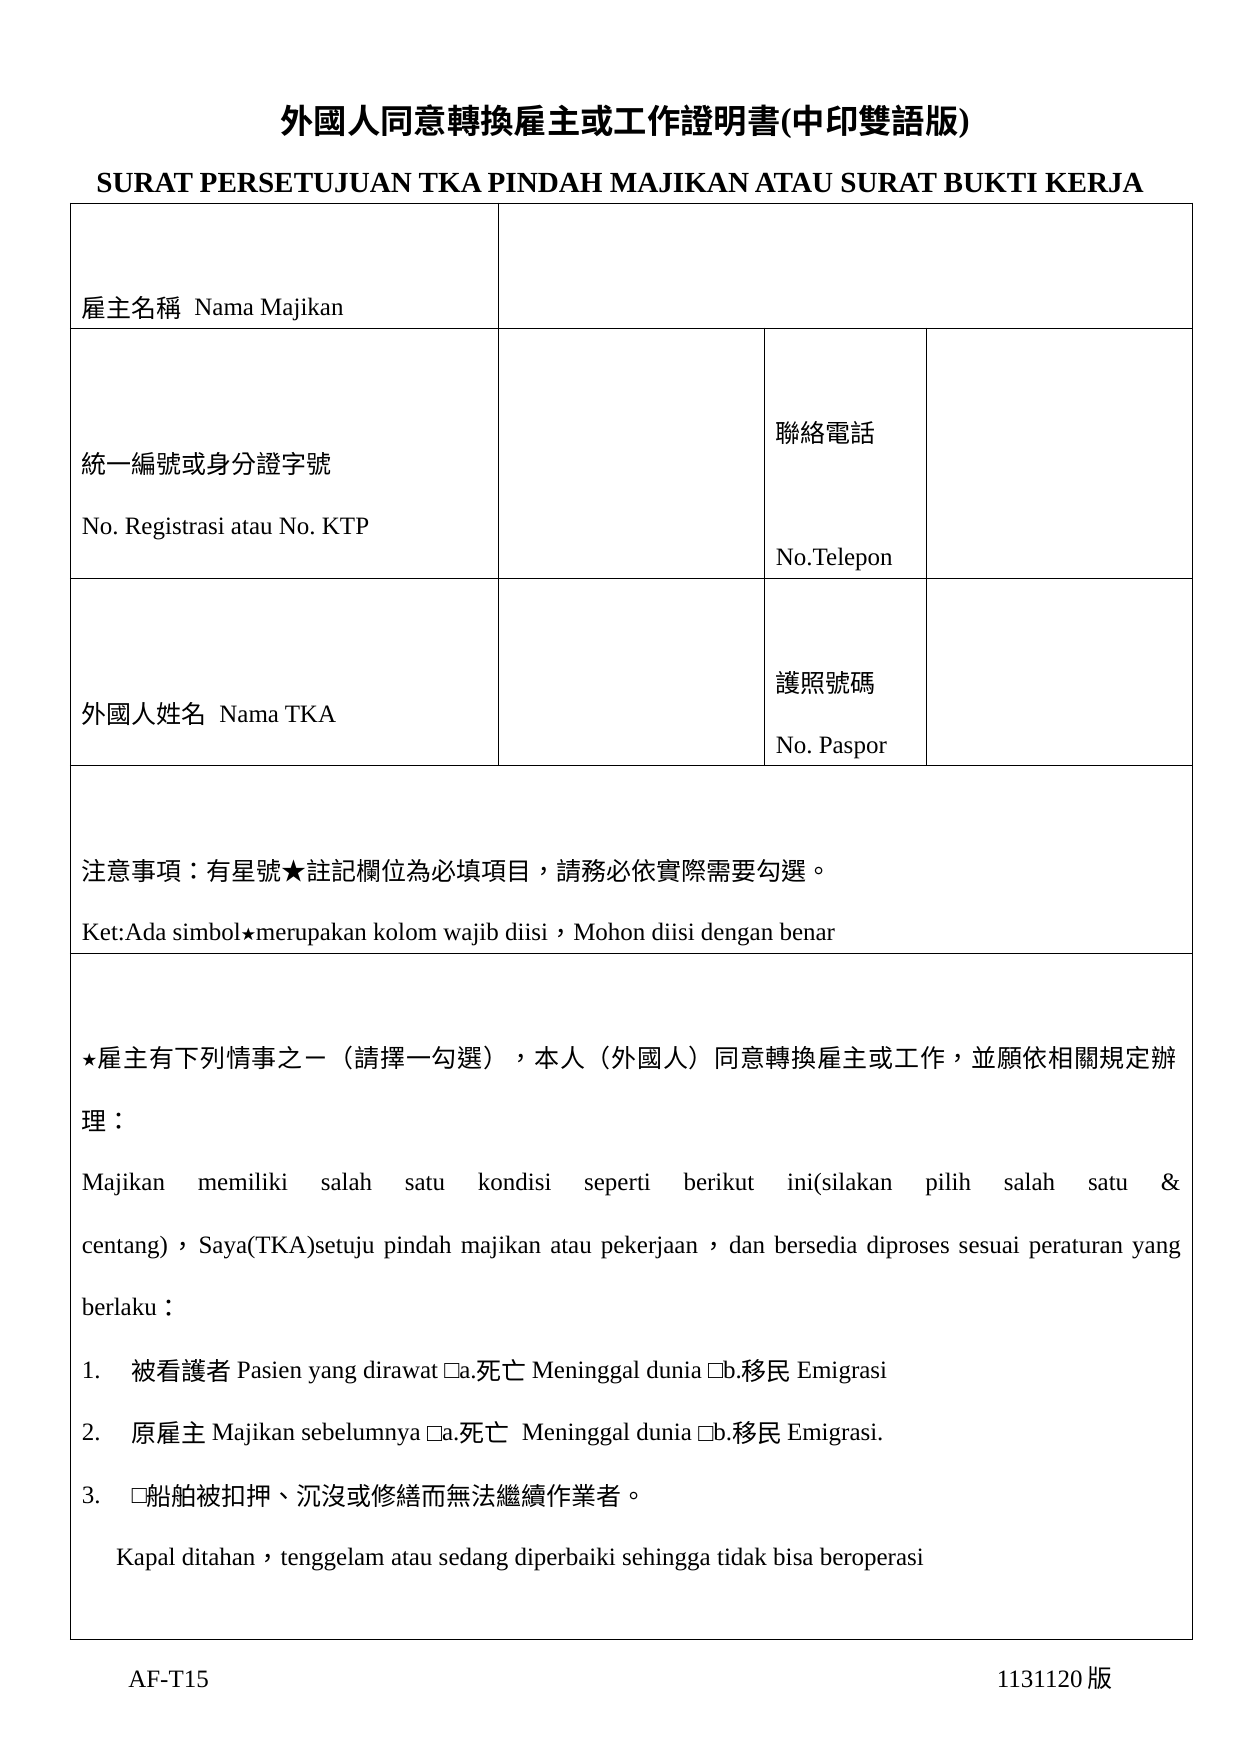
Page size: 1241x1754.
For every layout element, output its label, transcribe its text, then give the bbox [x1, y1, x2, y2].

table_cell 聯絡電話 No.Telepon [765, 329, 926, 577]
table_cell 外國人姓名 Nama TKA [71, 579, 498, 765]
text 外國人同意轉換雇主或工作證明書(中印雙語版) [59, 78, 1191, 140]
table_header [499, 204, 1192, 328]
table_cell ★雇主有下列情事之ㄧ（請擇一勾選），本人（外國人）同意轉換雇主或工作，並願依相關規定辦理： Majikan memiliki salah satu kondisi seperti berikut ini(silakan pilih salah satu & centang)，Saya(TKA)setuju pindah majikan atau pekerjaan，dan bersedia diproses sesuai peraturan yang berlaku： 被看護者Pasien yang dirawat □a.死亡Meninggal dunia □b.移民Emigrasi 原雇主Majikan sebelumnya □a.死亡 Meninggal dunia □b.移民Emigrasi. □船舶被扣押、沉沒或修繕而無法繼續作業者。 Kapal ditahan，tenggelam atau sedang diperbaiki sehingga tidak bisa beroperasi □雇主關廠、歇業或不依勞動契約給付工作報酬經終止勞動契約者。 Pabrik tutup，tidak beroperasi atau tidak mengikuti peraturan kontrakan tidak memberikan gaji atau pemutuskan kontrakan kerja。 □其他不可歸責於受聘僱外國人之事由者。 Hal lain yang tidak dapat dipertanggungjawabkan oleh TKA □外籍家庭看護工經雇主同意轉換雇主或工作。 TKA perawat pasien yang telah mendapat persetujuan dari pihak majikan sebelumnya untuk ganti majikan atau pekerjaan。 □雇主與外國人協議期滿不續聘： Majikan dan TKA tidak memperpanjang kontrakan setelah masa kontrakan habis： 備註：Ket： 勾選第6項外國人轉換理由，雇主可依就業服務法第58條第2項第3款規定向本部申請遞補招募許可，但中階技術工作者除外。 雇主與外國人協議期滿不續聘轉換雇主者，得免加蓋雇主公司及負責人印章。 Ket： Centangan no.6 alasan perpindahan，majikan dapat mengajukan izin perekutan pengganti kepada kementrian sesuai dengan ketentuan Undang-Undang Ketenagakerjaan Pasal 58 ayat 2 poin 3，tetapi tidak berlaku untuk PTTM。 Majikan dan TKA tidak melanjutkan kontrakan setelah masa kontrakan berakhir ，tidak perlu mencap stempel perusahaan & tanda tangan pengurus kerja。 [71, 954, 1192, 1639]
table_cell [927, 579, 1192, 765]
table_cell [499, 329, 764, 577]
table_cell 注意事項：有星號★註記欄位為必填項目，請務必依實際需要勾選。 Ket:Ada simbol★merupakan kolom wajib diisi，Mohon diisi dengan benar [71, 766, 1192, 953]
table_cell [499, 579, 764, 765]
table_header 雇主名稱 Nama Majikan [71, 204, 498, 328]
table_cell 護照號碼 No. Paspor [765, 579, 926, 765]
text SURAT PERSETUJUAN TKA PINDAH MAJIKAN ATAU SURAT BUKTI KERJA [59, 140, 1181, 203]
table_cell [927, 329, 1192, 577]
table_cell 統一編號或身分證字號 No. Registrasi atau No. KTP [71, 329, 498, 577]
